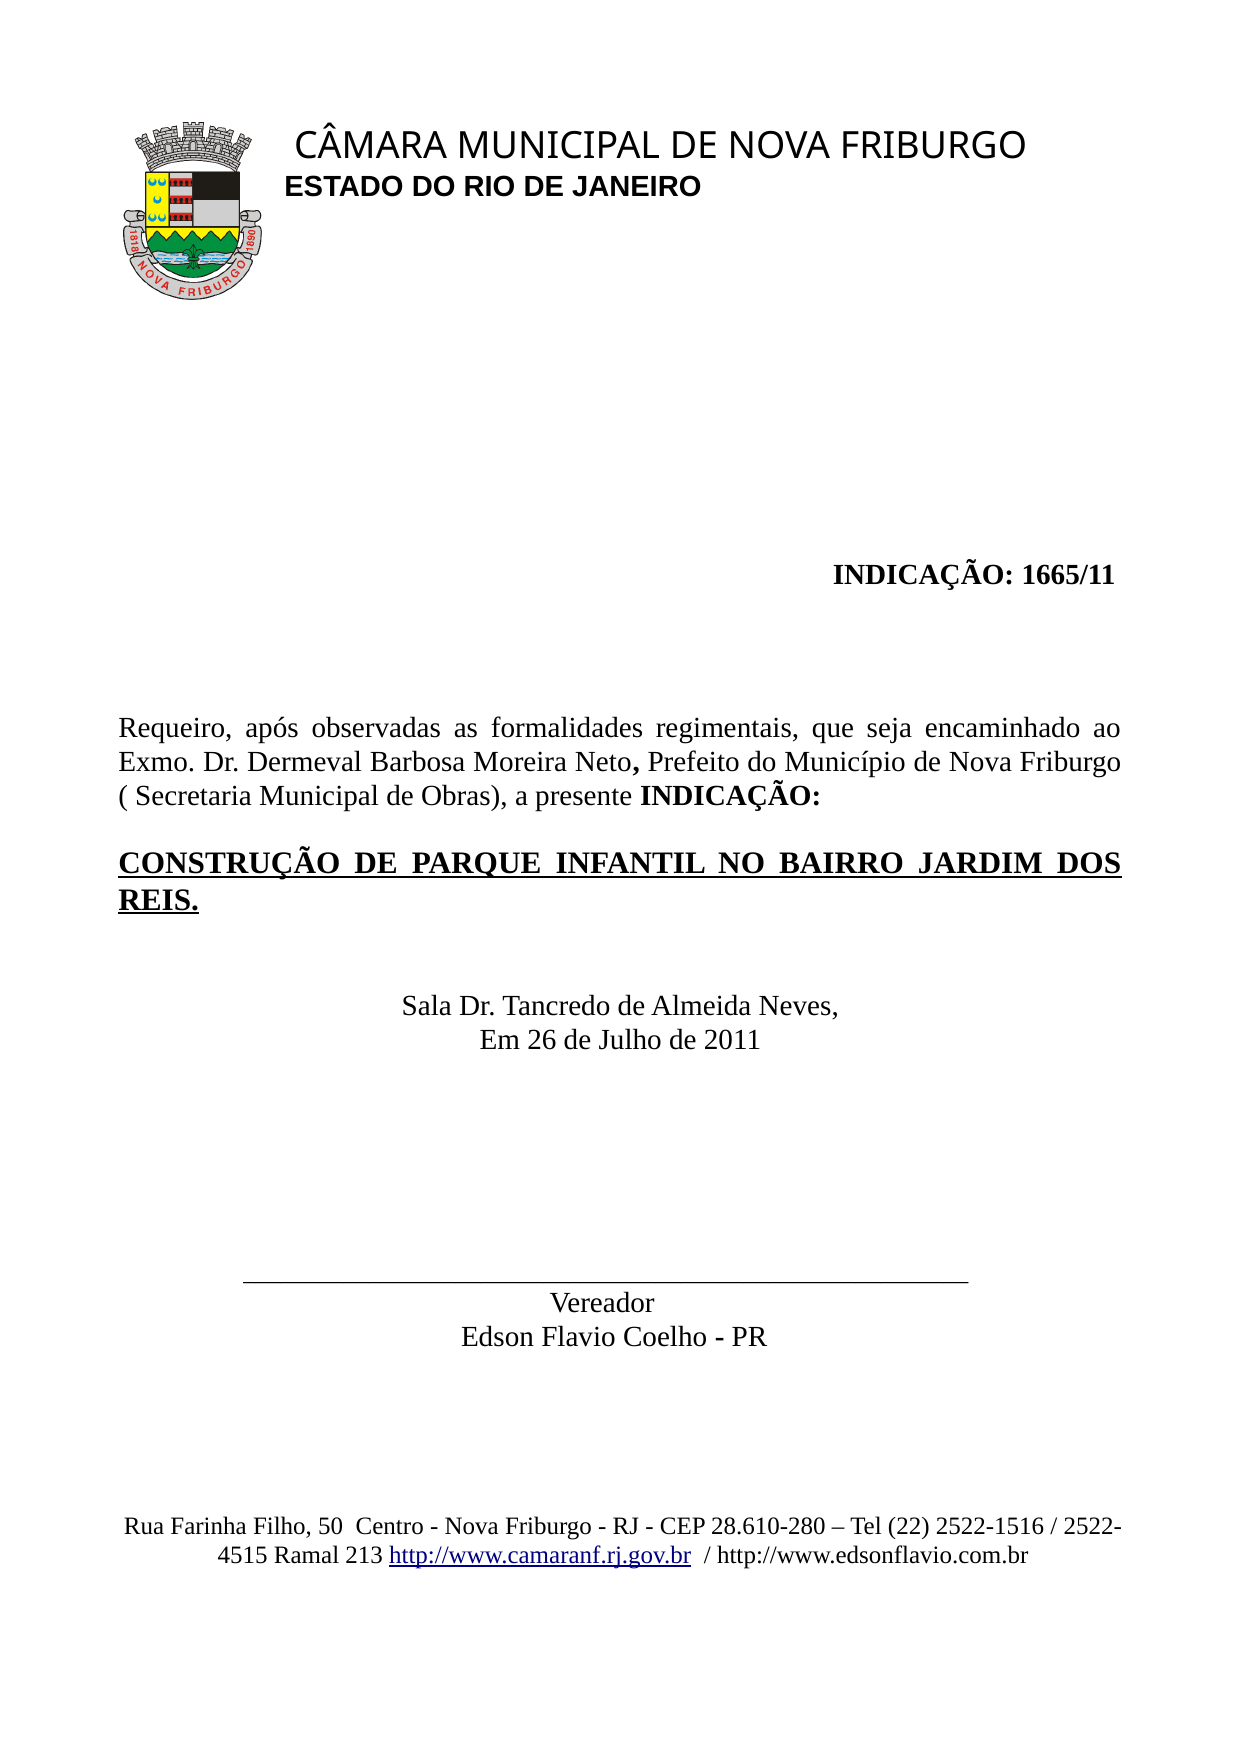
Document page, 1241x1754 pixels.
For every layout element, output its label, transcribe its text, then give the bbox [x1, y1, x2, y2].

text REIS. [118, 878, 1122, 917]
text __________________________________________________________ [118, 1257, 1122, 1286]
text Vereador [118, 1286, 1122, 1319]
text Rua Farinha Filho, 50 Centro - Nova Friburgo - RJ - CEP 28.610-280 – Tel (22) 2522-1516 / 2522-4515 Ramal 213 http://www.camaranf.rj.gov.br / http://www.edsonflavio.com.br [118, 1511, 1128, 1569]
text INDICAÇÃO: 1665/11 [118, 557, 1122, 591]
text Em 26 de Julho de 2011 [118, 1022, 1122, 1056]
text Edson Flavio Coelho - PR [118, 1319, 1122, 1353]
text Requeiro, após observadas as formalidades regimentais, que seja encaminhado ao Exmo. Dr. Dermeval Barbosa Moreira Neto, Prefeito do Município de Nova Friburgo ( Secretaria Municipal de Obras), a presente INDICAÇÃO: [118, 711, 1122, 811]
text CÂMARA MUNICIPAL DE NOVA FRIBURGO ESTADO DO RIO DE JANEIRO [118, 118, 1122, 303]
text CONSTRUÇÃO DE PARQUE INFANTIL NO BAIRRO JARDIM DOS [118, 845, 1122, 876]
text Sala Dr. Tancredo de Almeida Neves, [118, 988, 1122, 1022]
